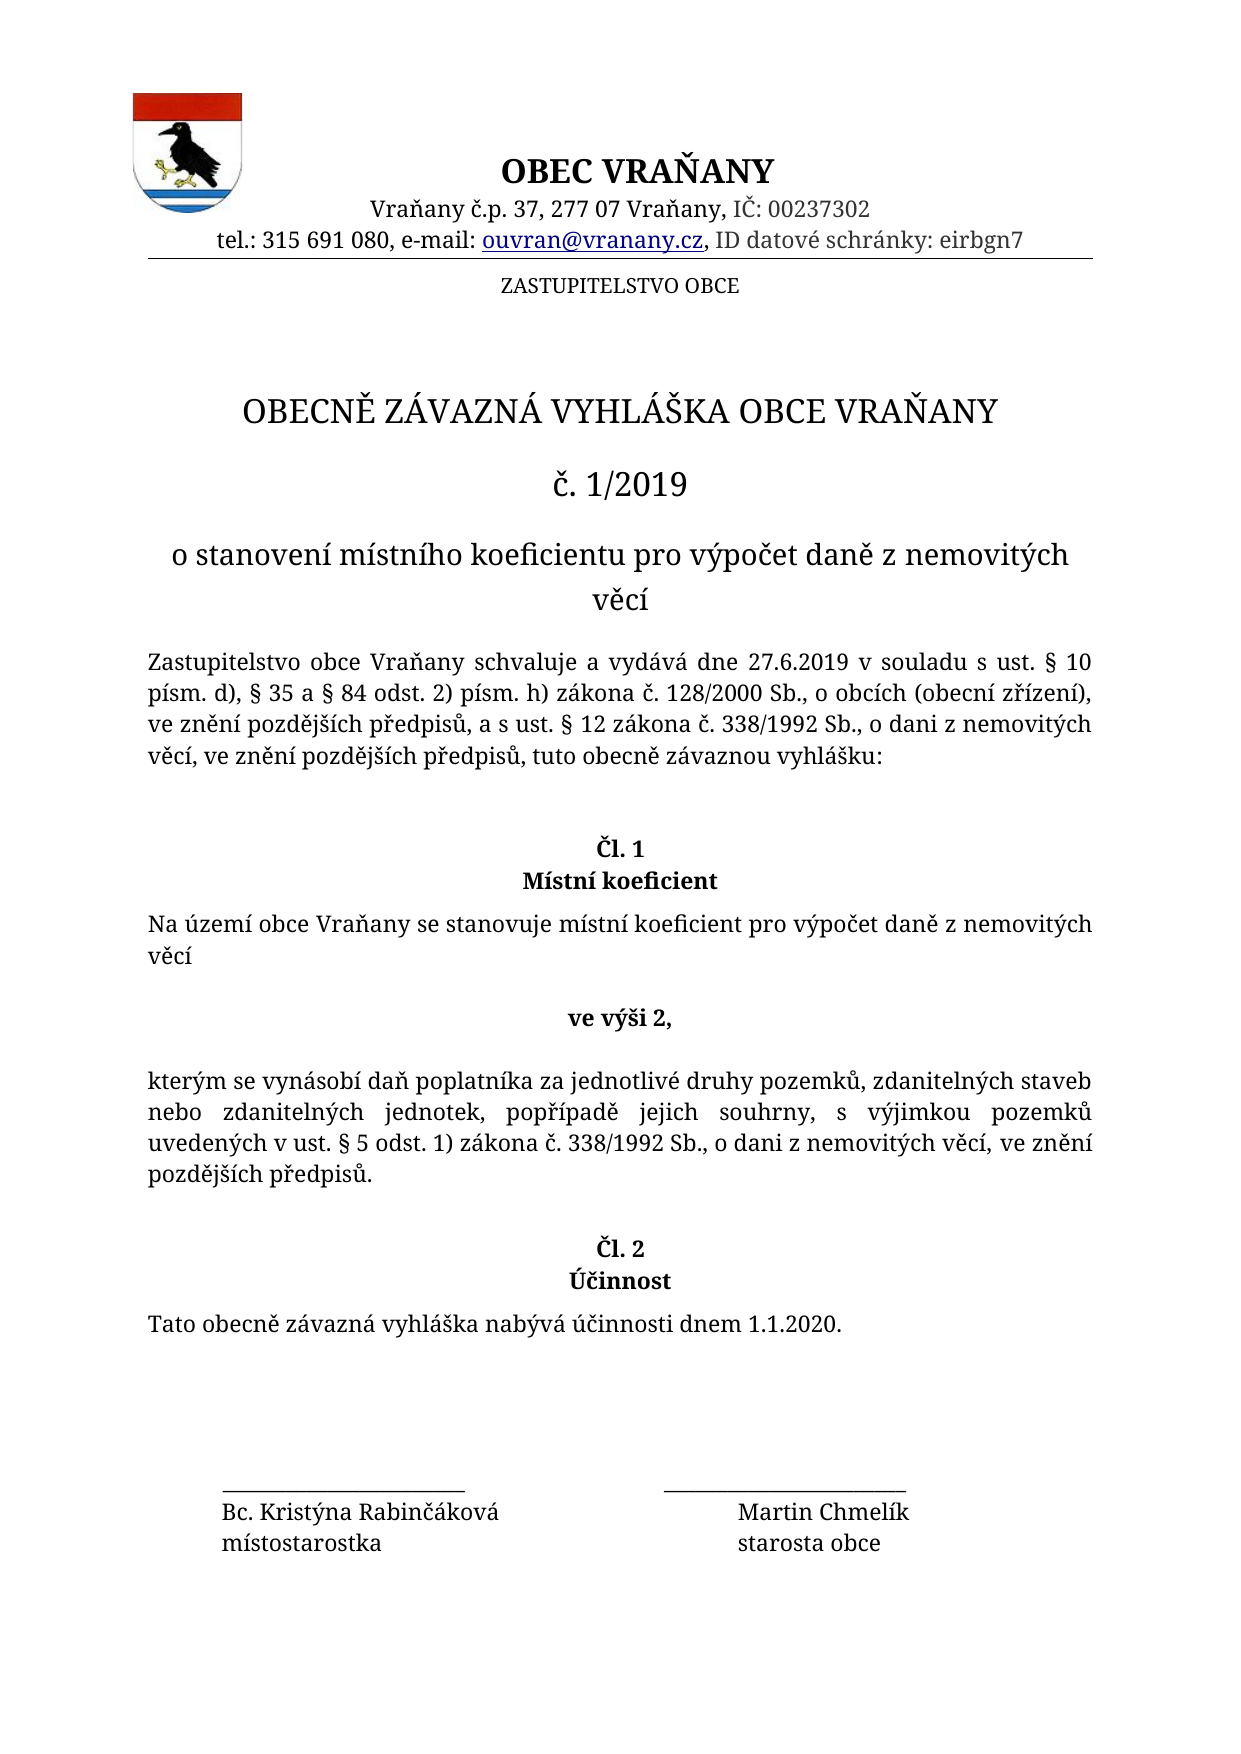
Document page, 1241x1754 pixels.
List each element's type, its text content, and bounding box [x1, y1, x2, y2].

text tel.: 315 691 080, e-mail: ouvran@vranany.cz, ID datové schránky: eirbgn7 [148, 224, 1093, 258]
text Na území obce Vraňany se stanovuje místní koeficient pro výpočet daně z nemovitých věcí [148, 908, 1093, 971]
text č. 1/2019 [148, 461, 1093, 506]
text Místní koeficient [148, 864, 1093, 896]
text Tato obecně závazná vyhláška nabývá účinnosti dnem 1.1.2020. [148, 1308, 1093, 1339]
text Čl. 1 [148, 833, 1093, 864]
text _______________________ _______________________ [148, 1464, 1093, 1496]
text kterým se vynásobí daň poplatníka za jednotlivé druhy pozemků, zdanitelných staveb nebo zdanitelných jednotek, popřípadě jejich souhrny, s výjimkou pozemků uvedených v ust. § 5 odst. 1) zákona č. 338/1992 Sb., o dani z nemovitých věcí, ve znění pozdějších předpisů. [148, 1064, 1093, 1189]
text Účinnost [148, 1264, 1093, 1296]
text ZASTUPITELSTVO OBCE [148, 271, 1093, 299]
text Bc. Kristýna Rabinčáková Martin Chmelík [148, 1496, 1093, 1527]
text Obec VRAŇANY [243, 148, 1093, 193]
text OBECNĚ ZÁVAZNÁ VYHLÁŠKA OBCE VRAŇANY [148, 388, 1093, 433]
text ve výši 2, [148, 1002, 1093, 1033]
text o stanovení místního koeficientu pro výpočet daně z nemovitých věcí [148, 534, 1093, 619]
text Vraňany č.p. 37, 277 07 Vraňany, IČ: 00237302 [148, 193, 1093, 224]
text místostarostka starosta obce [148, 1527, 1093, 1558]
text Zastupitelstvo obce Vraňany schvaluje a vydává dne 27.6.2019 v souladu s ust. § 10 písm. d), § 35 a § 84 odst. 2) písm. h) zákona č. 128/2000 Sb., o obcích (obecní zřízení), ve znění pozdějších předpisů, a s ust. § 12 zákona č. 338/1992 Sb., o dani z nemovitých věcí, ve znění pozdějších předpisů, tuto obecně závaznou vyhlášku: [148, 646, 1093, 771]
text Čl. 2 [148, 1233, 1093, 1264]
